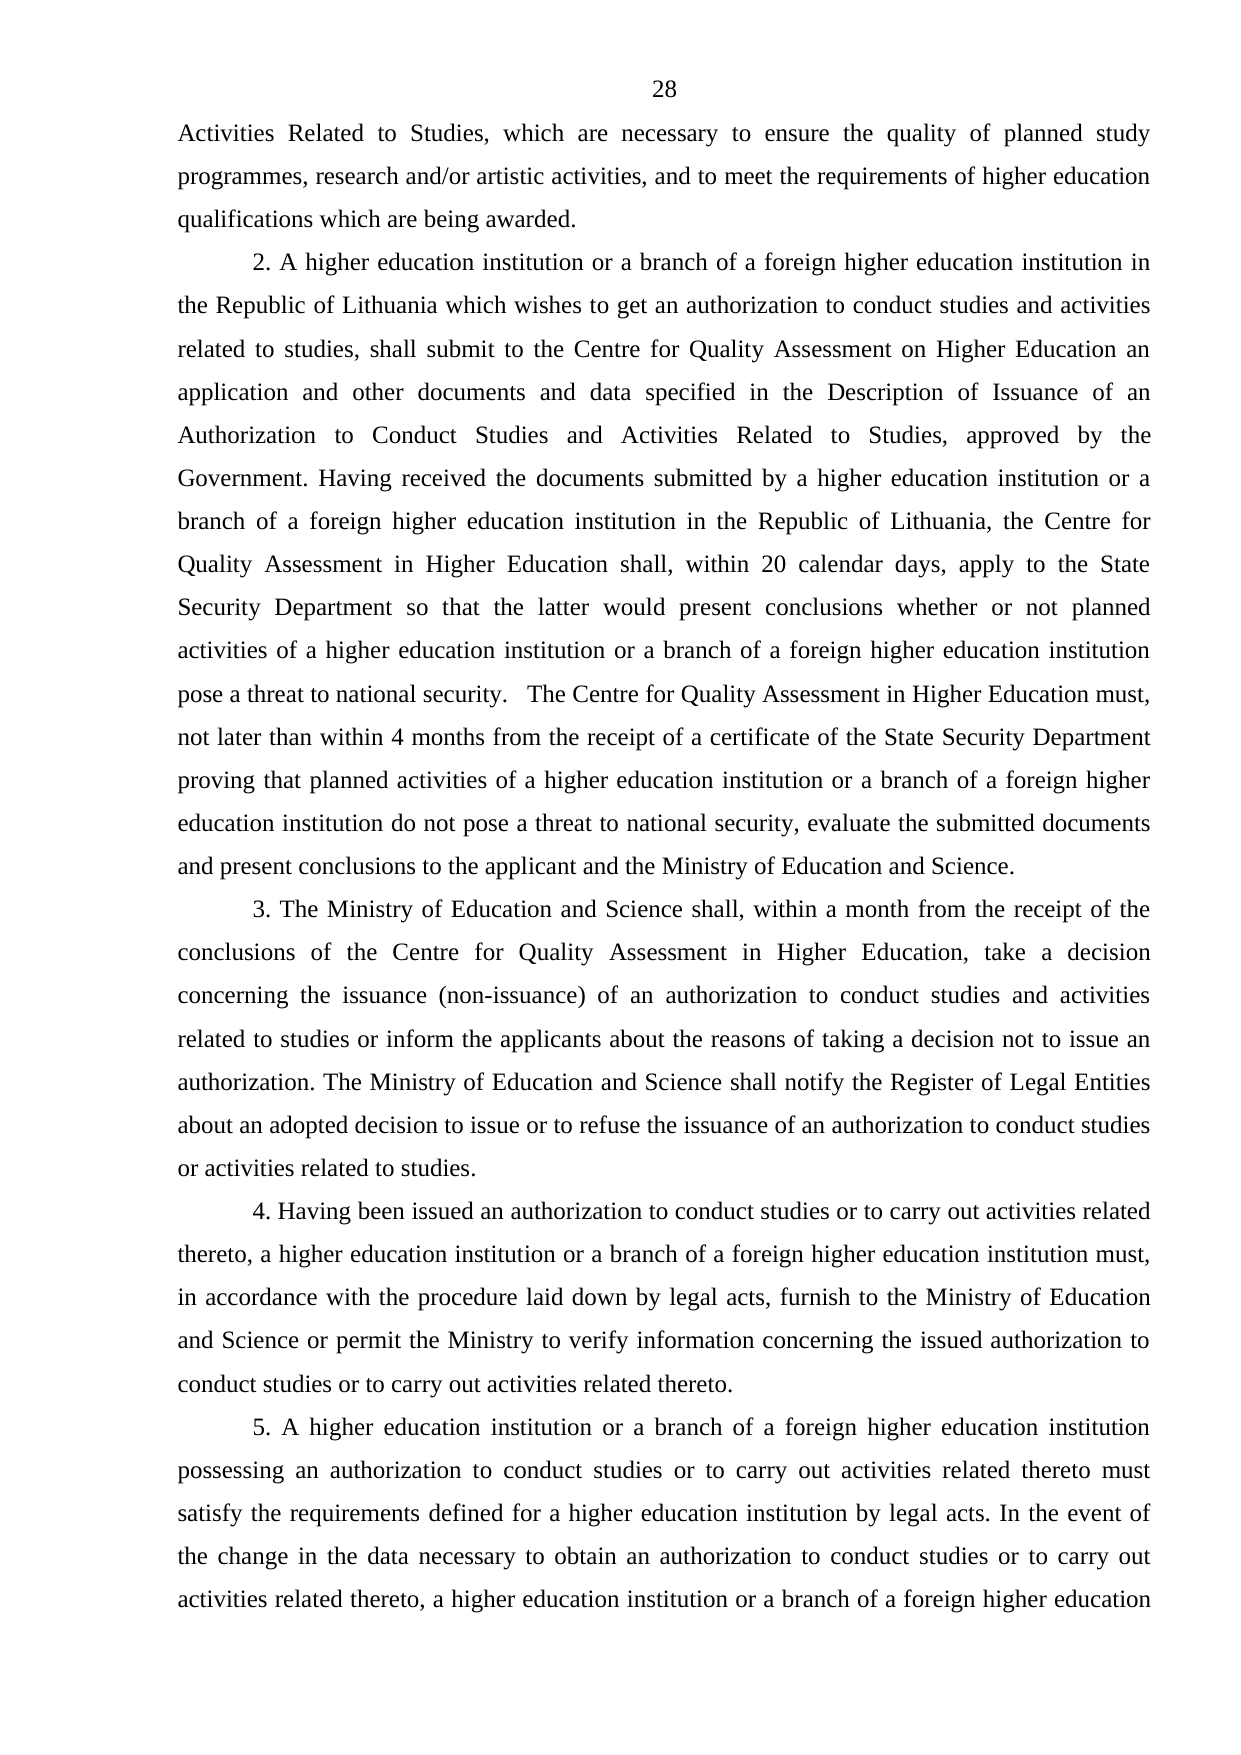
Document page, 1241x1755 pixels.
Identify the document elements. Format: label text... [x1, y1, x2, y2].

text 5. A higher education institution or a branch of a foreign higher education institution possessing an authorization to conduct studies or to carry out activities related thereto must satisfy the requirements defined for a higher education institution by legal acts. In the event of the change in the data necessary to obtain an authorization to conduct studies or to carry out activities related thereto, a higher education institution or a branch of a foreign higher education [177, 1412, 1152, 1613]
text 2. A higher education institution or a branch of a foreign higher education institution in the Republic of Lithuania which wishes to get an authorization to conduct studies and activities related to studies, shall submit to the Centre for Quality Assessment on Higher Education an application and other documents and data specified in the Description of Issuance of an Authorization to Conduct Studies and Activities Related to Studies, approved by the Government. Having received the documents submitted by a higher education institution or a branch of a foreign higher education institution in the Republic of Lithuania, the Centre for Quality Assessment in Higher Education shall, within 20 calendar days, apply to the State Security Department so that the latter would present conclusions whether or not planned activities of a higher education institution or a branch of a foreign higher education institution pose a threat to national security. The Centre for Quality Assessment in Higher Education must, not later than within 4 months from the receipt of a certificate of the State Security Department proving that planned activities of a higher education institution or a branch of a foreign higher education institution do not pose a threat to national security, evaluate the submitted documents and present conclusions to the applicant and the Ministry of Education and Science. [177, 247, 1152, 880]
text 4. Having been issued an authorization to conduct studies or to carry out activities related thereto, a higher education institution or a branch of a foreign higher education institution must, in accordance with the procedure laid down by legal acts, furnish to the Ministry of Education and Science or permit the Ministry to verify information concerning the issued authorization to conduct studies or to carry out activities related thereto. [177, 1196, 1152, 1397]
text 3. The Ministry of Education and Science shall, within a month from the receipt of the conclusions of the Centre for Quality Assessment in Higher Education, take a decision concerning the issuance (non-issuance) of an authorization to conduct studies and activities related to studies or inform the applicants about the reasons of taking a decision not to issue an authorization. The Ministry of Education and Science shall notify the Register of Legal Entities about an adopted decision to issue or to refuse the issuance of an authorization to conduct studies or activities related to studies. [177, 894, 1152, 1182]
text Activities Related to Studies, which are necessary to ensure the quality of planned study programmes, research and/or artistic activities, and to meet the requirements of higher education qualifications which are being awarded. [177, 118, 1152, 233]
